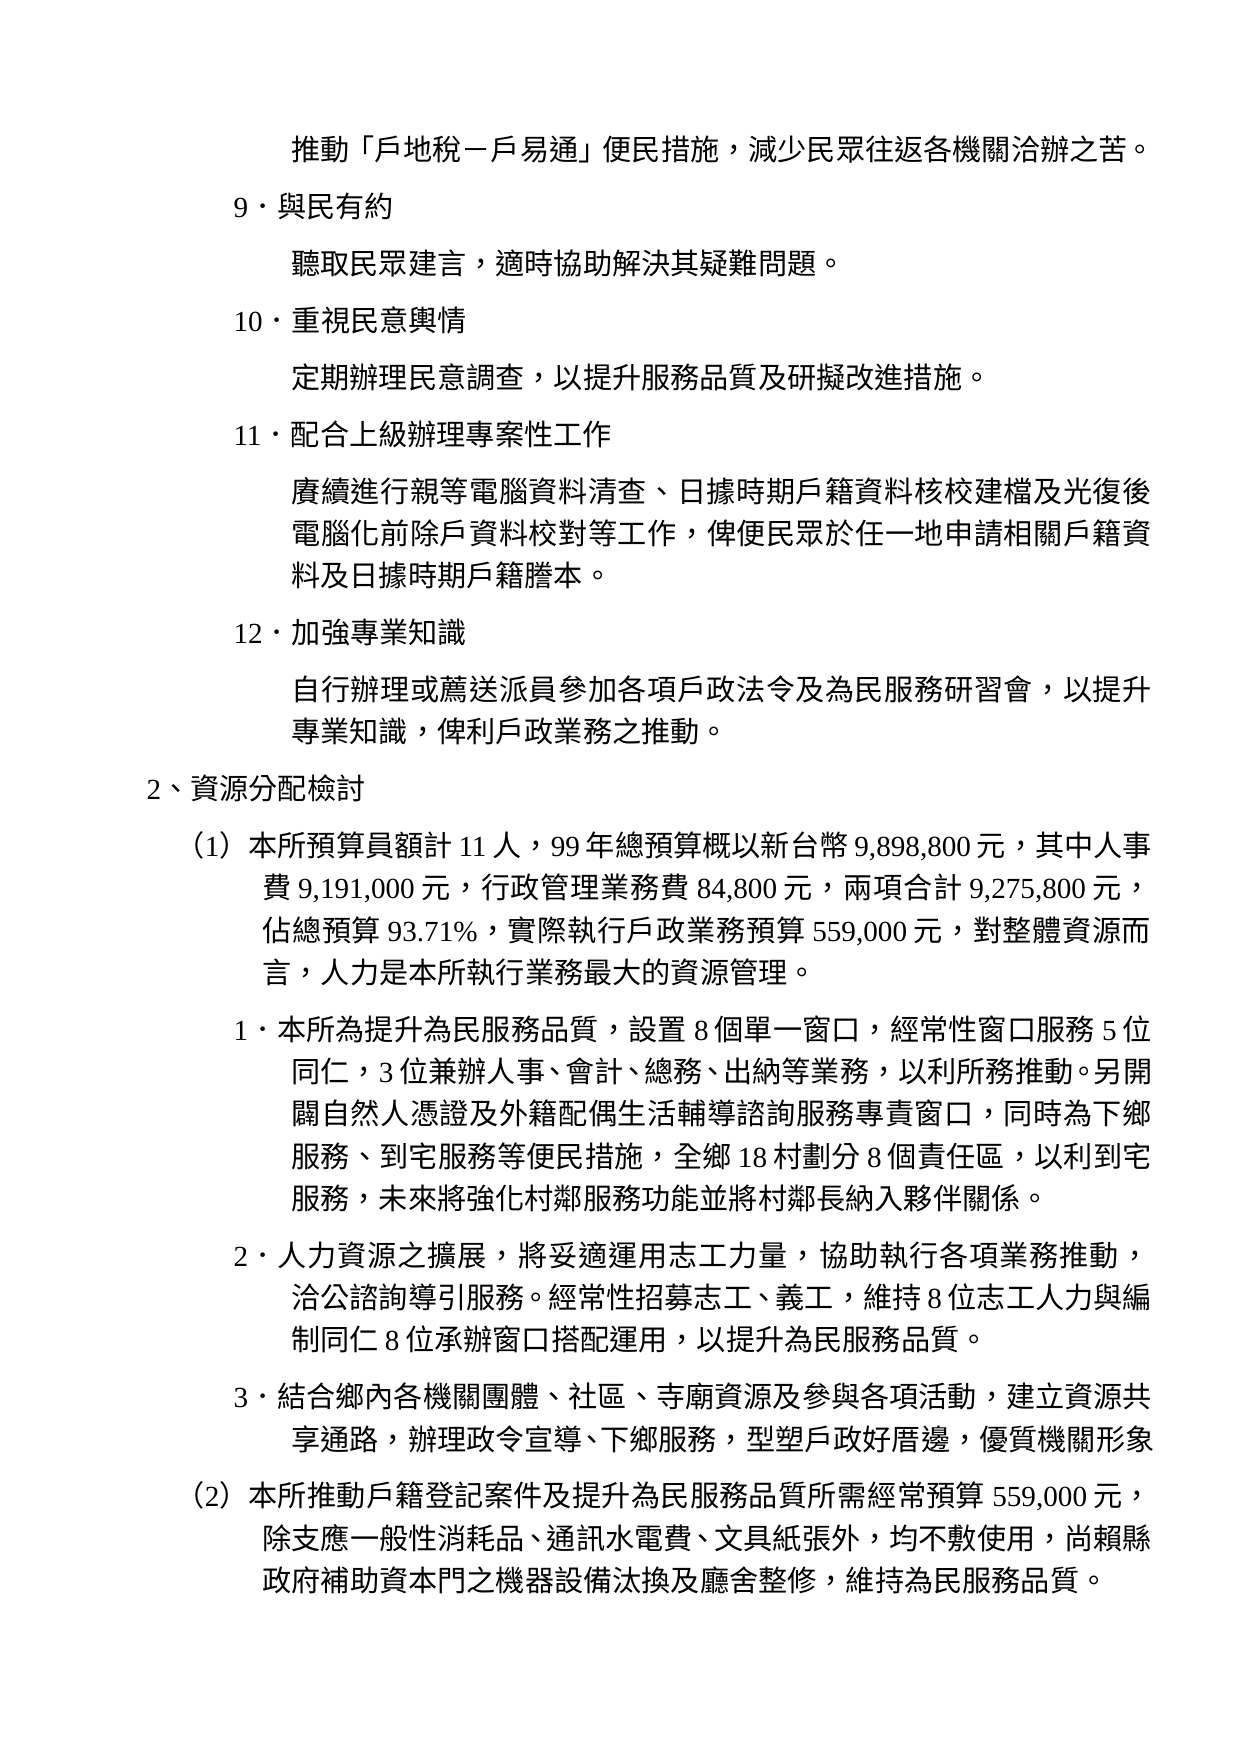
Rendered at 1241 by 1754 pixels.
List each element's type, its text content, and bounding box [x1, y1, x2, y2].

text 定期辦理民意調查，以提升服務品質及研擬改進措施。 [291, 354, 1152, 397]
text 自行辦理或薦送派員參加各項戶政法令及為民服務研習會，以提升專業知識，俾利戶政業務之推動。 [291, 667, 1152, 751]
list 加強專業知識 [233, 610, 1152, 652]
text 推動「戶地稅－戶易通」便民措施，減少民眾往返各機關洽辦之苦。 [291, 127, 1152, 169]
list 本所預算員額計11人，99年總預算概以新台幣9,898,800元，其中人事費9,191,000元，行政管理業務費84,800元，兩項合計9,275,800元，佔總預算93.71%，實際執行戶政業務預算559,000元，對整體資源而言，人力是本所執行業務最大的資源管理。 [175, 823, 1152, 992]
list 人力資源之擴展，將妥適運用志工力量，協助執行各項業務推動，洽公諮詢導引服務。經常性招募志工、義工，維持8位志工人力與編制同仁8位承辦窗口搭配運用，以提升為民服務品質。 [233, 1232, 1152, 1359]
list 本所為提升為民服務品質，設置8個單一窗口，經常性窗口服務5位同仁，3位兼辦人事、會計、總務、出納等業務，以利所務推動。另開闢自然人憑證及外籍配偶生活輔導諮詢服務專責窗口，同時為下鄉服務、到宅服務等便民措施，全鄉18村劃分8個責任區，以利到宅服務，未來將強化村鄰服務功能並將村鄰長納入夥伴關係。 [233, 1006, 1152, 1218]
text 聽取民眾建言，適時協助解決其疑難問題。 [291, 241, 1152, 283]
list 結合鄉內各機關團體、社區、寺廟資源及參與各項活動，建立資源共享通路，辦理政令宣導、下鄉服務，型塑戶政好厝邊，優質機關形象。 [233, 1374, 1152, 1458]
list 本所推動戶籍登記案件及提升為民服務品質所需經常預算559,000元，除支應一般性消耗品、通訊水電費、文具紙張外，均不敷使用，尚賴縣政府補助資本門之機器設備汰換及廳舍整修，維持為民服務品質。 [175, 1473, 1152, 1600]
text 賡續進行親等電腦資料清查、日據時期戶籍資料核校建檔及光復後電腦化前除戶資料校對等工作，俾便民眾於任一地申請相關戶籍資料及日據時期戶籍謄本。 [291, 468, 1152, 595]
list 資源分配檢討 [146, 766, 1152, 808]
list 重視民意輿情 [233, 298, 1152, 340]
list 與民有約 [233, 184, 1152, 226]
list 配合上級辦理專案性工作 [233, 411, 1152, 454]
